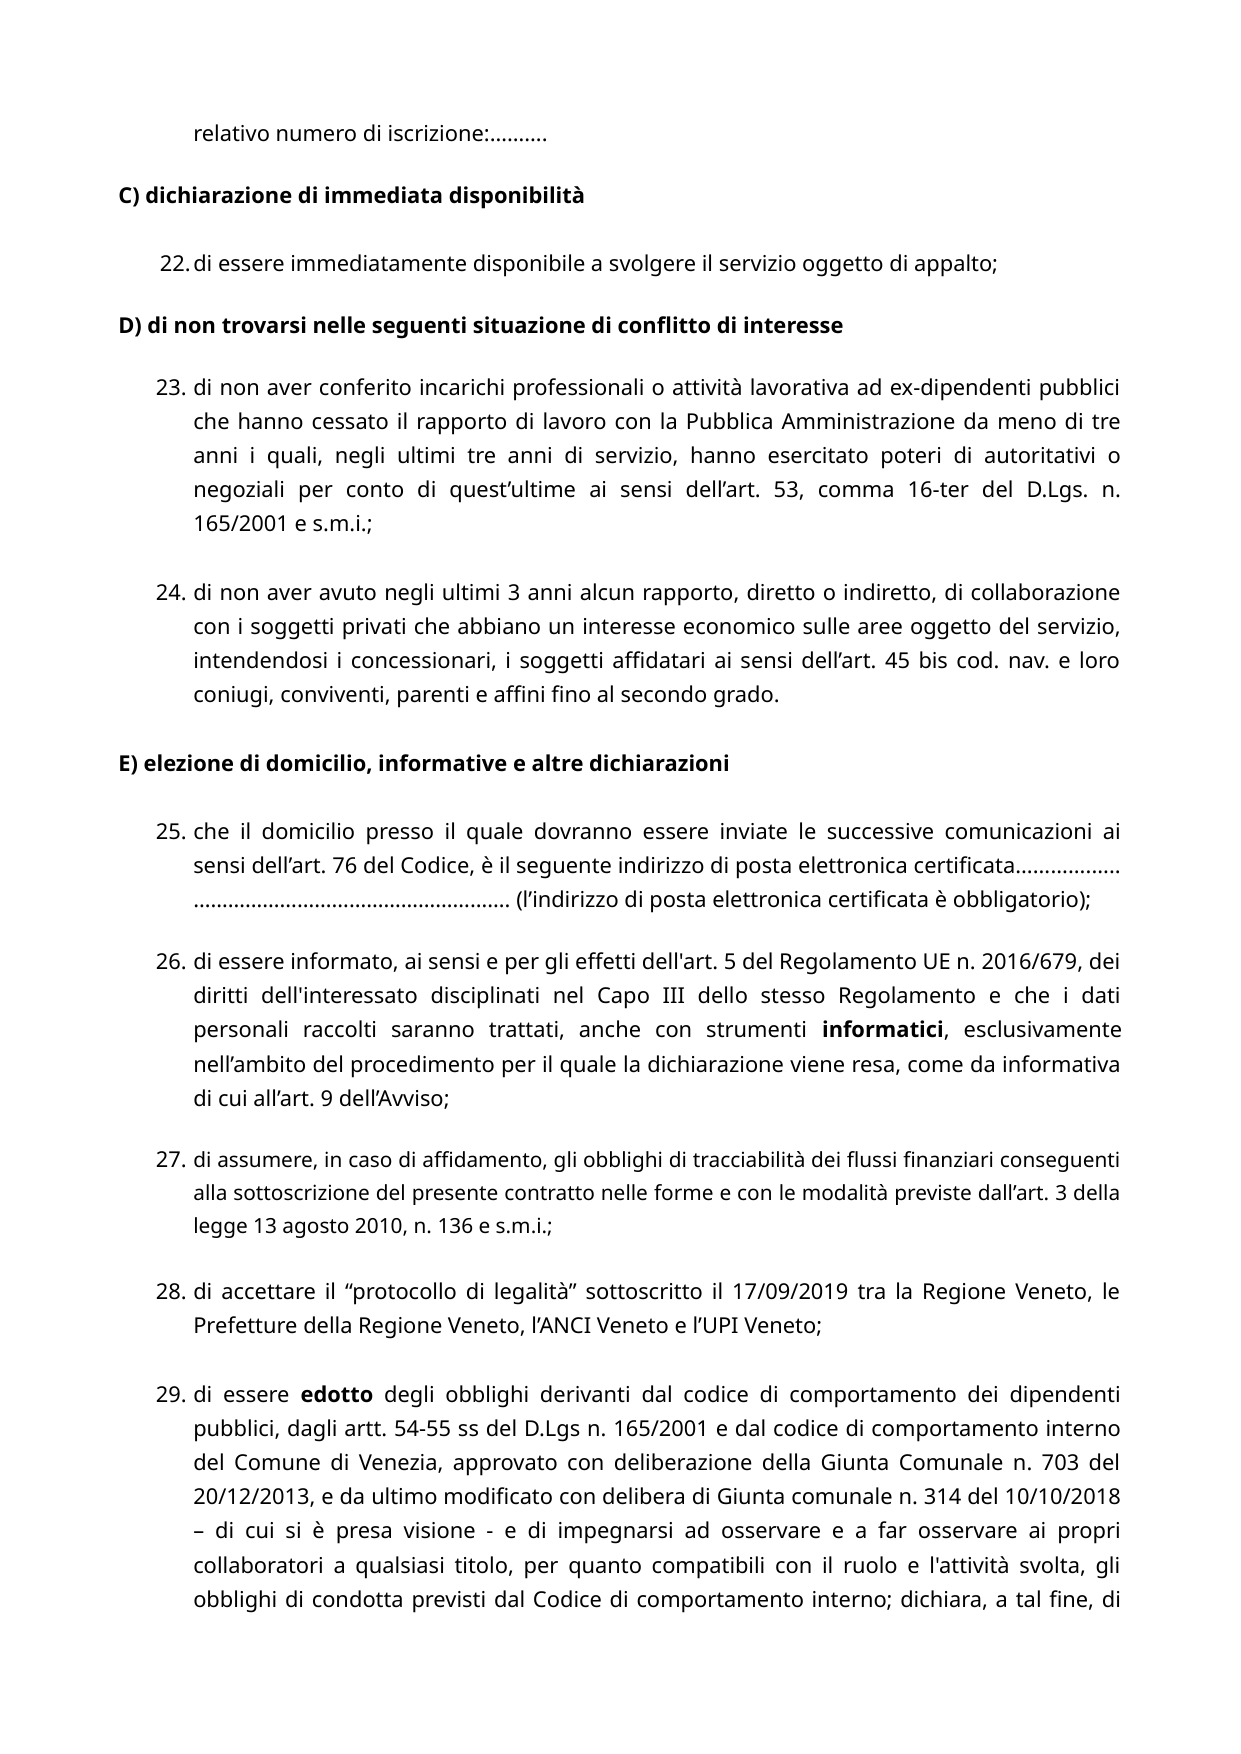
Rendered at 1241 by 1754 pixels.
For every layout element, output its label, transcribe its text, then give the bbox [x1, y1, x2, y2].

list di non aver conferito incarichi professionali o attività lavorativa ad ex-dipendenti pubblici che hanno cessato il rapporto di lavoro con la Pubblica Amministrazione da meno di tre anni i quali, negli ultimi tre anni di servizio, hanno esercitato poteri di autoritativi o negoziali per conto di quest’ultime ai sensi dell’art. 53, comma 16-ter del D.Lgs. n. 165/2001 e s.m.i.; [156, 372, 1122, 538]
list C) dichiarazione di immediata disponibilità [118, 180, 1122, 210]
list relativo numero di iscrizione:………. [156, 118, 1122, 148]
list di essere informato, ai sensi e per gli effetti dell'art. 5 del Regolamento UE n. 2016/679, dei diritti dell'interessato disciplinati nel Capo III dello stesso Regolamento e che i dati personali raccolti saranno trattati, anche con strumenti informatici, esclusivamente nell’ambito del procedimento per il quale la dichiarazione viene resa, come da informativa di cui all’art. 9 dell’Avviso; [156, 946, 1122, 1112]
list di essere edotto degli obblighi derivanti dal codice di comportamento dei dipendenti pubblici, dagli artt. 54-55 ss del D.Lgs n. 165/2001 e dal codice di comportamento interno del Comune di Venezia, approvato con deliberazione della Giunta Comunale n. 703 del 20/12/2013, e da ultimo modificato con delibera di Giunta comunale n. 314 del 10/10/2018 – di cui si è presa visione - e di impegnarsi ad osservare e a far osservare ai propri collaboratori a qualsiasi titolo, per quanto compatibili con il ruolo e l'attività svolta, gli obblighi di condotta previsti dal Codice di comportamento interno; dichiara, a tal fine, di [156, 1379, 1122, 1613]
list che il domicilio presso il quale dovranno essere inviate le successive comunicazioni ai sensi dell’art. 76 del Codice, è il seguente indirizzo di posta elettronica certificata..................………………………………………………. (l’indirizzo di posta elettronica certificata è obbligatorio); [156, 816, 1122, 914]
list D) di non trovarsi nelle seguenti situazione di conflitto di interesse [118, 310, 1122, 340]
list di essere immediatamente disponibile a svolgere il servizio oggetto di appalto; [159, 248, 1122, 278]
list di accettare il “protocollo di legalità” sottoscritto il 17/09/2019 tra la Regione Veneto, le Prefetture della Regione Veneto, l’ANCI Veneto e l’UPI Veneto; [156, 1276, 1122, 1340]
list di non aver avuto negli ultimi 3 anni alcun rapporto, diretto o indiretto, di collaborazione con i soggetti privati che abbiano un interesse economico sulle aree oggetto del servizio, intendendosi i concessionari, i soggetti affidatari ai sensi dell’art. 45 bis cod. nav. e loro coniugi, conviventi, parenti e affini fino al secondo grado. [156, 577, 1122, 709]
list di assumere, in caso di affidamento, gli obblighi di tracciabilità dei flussi finanziari conseguenti alla sottoscrizione del presente contratto nelle forme e con le modalità previste dall’art. 3 della legge 13 agosto 2010, n. 136 e s.m.i.; [156, 1144, 1122, 1239]
list E) elezione di domicilio, informative e altre dichiarazioni [118, 748, 1122, 777]
